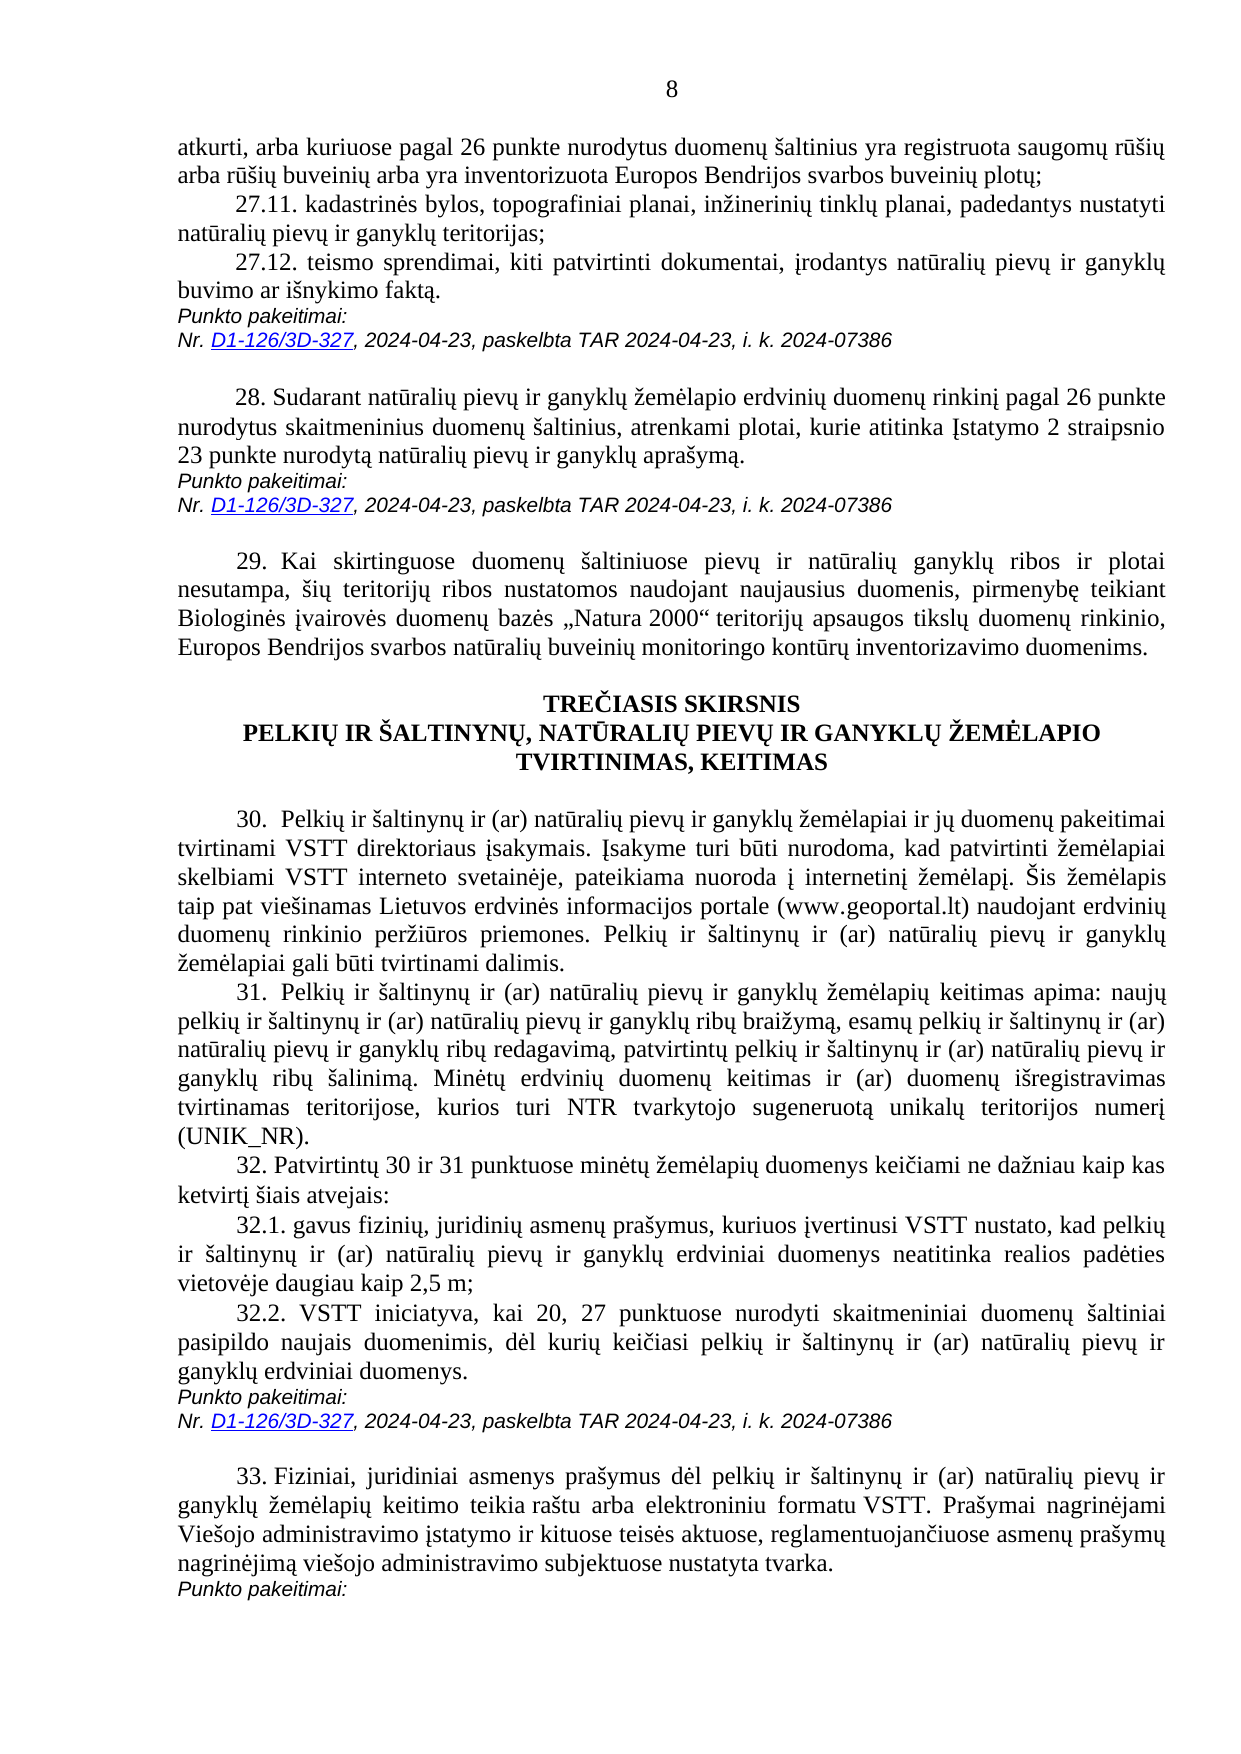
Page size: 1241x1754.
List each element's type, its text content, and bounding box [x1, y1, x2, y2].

text atkurti, arba kuriuose pagal 26 punkte nurodytus duomenų šaltinius yra registruota saugomų rūšių arba rūšių buveinių arba yra inventorizuota Europos Bendrijos svarbos buveinių plotų; [177, 132, 1166, 189]
text 32. Patvirtintų 30 ir 31 punktuose minėtų žemėlapių duomenys keičiami ne dažniau kaip kas ketvirtį šiais atvejais: [177, 1149, 1166, 1209]
text Nr. D1-126/3D-327, 2024-04-23, paskelbta TAR 2024-04-23, i. k. 2024-07386 [177, 1409, 1166, 1433]
text TREČIASIS SKIRSNIS [177, 689, 1166, 718]
text 27.11. kadastrinės bylos, topografiniai planai, inžinerinių tinklų planai, padedantys nustatyti natūralių pievų ir ganyklų teritorijas; [177, 189, 1166, 247]
text Punkto pakeitimai: [177, 469, 1166, 493]
text PELKIŲ IR ŠALTINYNŲ, NATŪRALIŲ PIEVŲ IR GANYKLŲ ŽEMĖLAPIO TVIRTINIMAS, KEITIMAS [177, 718, 1166, 776]
text 30. Pelkių ir šaltinynų ir (ar) natūralių pievų ir ganyklų žemėlapiai ir jų duomenų pakeitimai tvirtinami VSTT direktoriaus įsakymais. Įsakyme turi būti nurodoma, kad patvirtinti žemėlapiai skelbiami VSTT interneto svetainėje, pateikiama nuoroda į internetinį žemėlapį. Šis žemėlapis taip pat viešinamas Lietuvos erdvinės informacijos portale (www.geoportal.lt) naudojant erdvinių duomenų rinkinio peržiūros priemones. Pelkių ir šaltinynų ir (ar) natūralių pievų ir ganyklų žemėlapiai gali būti tvirtinami dalimis. [177, 804, 1166, 977]
text Punkto pakeitimai: [177, 304, 1166, 328]
text 32.2. VSTT iniciatyva, kai 20, 27 punktuose nurodyti skaitmeniniai duomenų šaltiniai pasipildo naujais duomenimis, dėl kurių keičiasi pelkių ir šaltinynų ir (ar) natūralių pievų ir ganyklų erdviniai duomenys. [177, 1297, 1166, 1385]
text 28. Sudarant natūralių pievų ir ganyklų žemėlapio erdvinių duomenų rinkinį pagal 26 punkte nurodytus skaitmeninius duomenų šaltinius, atrenkami plotai, kurie atitinka Įstatymo 2 straipsnio 23 punkte nurodytą natūralių pievų ir ganyklų aprašymą. [177, 381, 1166, 469]
text Nr. D1-126/3D-327, 2024-04-23, paskelbta TAR 2024-04-23, i. k. 2024-07386 [177, 493, 1166, 517]
text Punkto pakeitimai: [177, 1385, 1166, 1409]
text Punkto pakeitimai: [177, 1576, 1166, 1600]
text 32.1. gavus fizinių, juridinių asmenų prašymus, kuriuos įvertinusi VSTT nustato, kad pelkių ir šaltinynų ir (ar) natūralių pievų ir ganyklų erdviniai duomenys neatitinka realios padėties vietovėje daugiau kaip 2,5 m; [177, 1209, 1166, 1297]
text 33. Fiziniai, juridiniai asmenys prašymus dėl pelkių ir šaltinynų ir (ar) natūralių pievų ir ganyklų žemėlapių keitimo teikia raštu arba elektroniniu formatu VSTT. Prašymai nagrinėjami Viešojo administravimo įstatymo ir kituose teisės aktuose, reglamentuojančiuose asmenų prašymų nagrinėjimą viešojo administravimo subjektuose nustatyta tvarka. [177, 1461, 1166, 1576]
text 29. Kai skirtinguose duomenų šaltiniuose pievų ir natūralių ganyklų ribos ir plotai nesutampa, šių teritorijų ribos nustatomos naudojant naujausius duomenis, pirmenybę teikiant Biologinės įvairovės duomenų bazės „Natura 2000“ teritorijų apsaugos tikslų duomenų rinkinio, Europos Bendrijos svarbos natūralių buveinių monitoringo kontūrų inventorizavimo duomenims. [177, 546, 1166, 661]
text 31. Pelkių ir šaltinynų ir (ar) natūralių pievų ir ganyklų žemėlapių keitimas apima: naujų pelkių ir šaltinynų ir (ar) natūralių pievų ir ganyklų ribų braižymą, esamų pelkių ir šaltinynų ir (ar) natūralių pievų ir ganyklų ribų redagavimą, patvirtintų pelkių ir šaltinynų ir (ar) natūralių pievų ir ganyklų ribų šalinimą. Minėtų erdvinių duomenų keitimas ir (ar) duomenų išregistravimas tvirtinamas teritorijose, kurios turi NTR tvarkytojo sugeneruotą unikalų teritorijos numerį (UNIK_NR). [177, 977, 1166, 1149]
text 27.12. teismo sprendimai, kiti patvirtinti dokumentai, įrodantys natūralių pievų ir ganyklų buvimo ar išnykimo faktą. [177, 247, 1166, 304]
text Nr. D1-126/3D-327, 2024-04-23, paskelbta TAR 2024-04-23, i. k. 2024-07386 [177, 328, 1166, 352]
